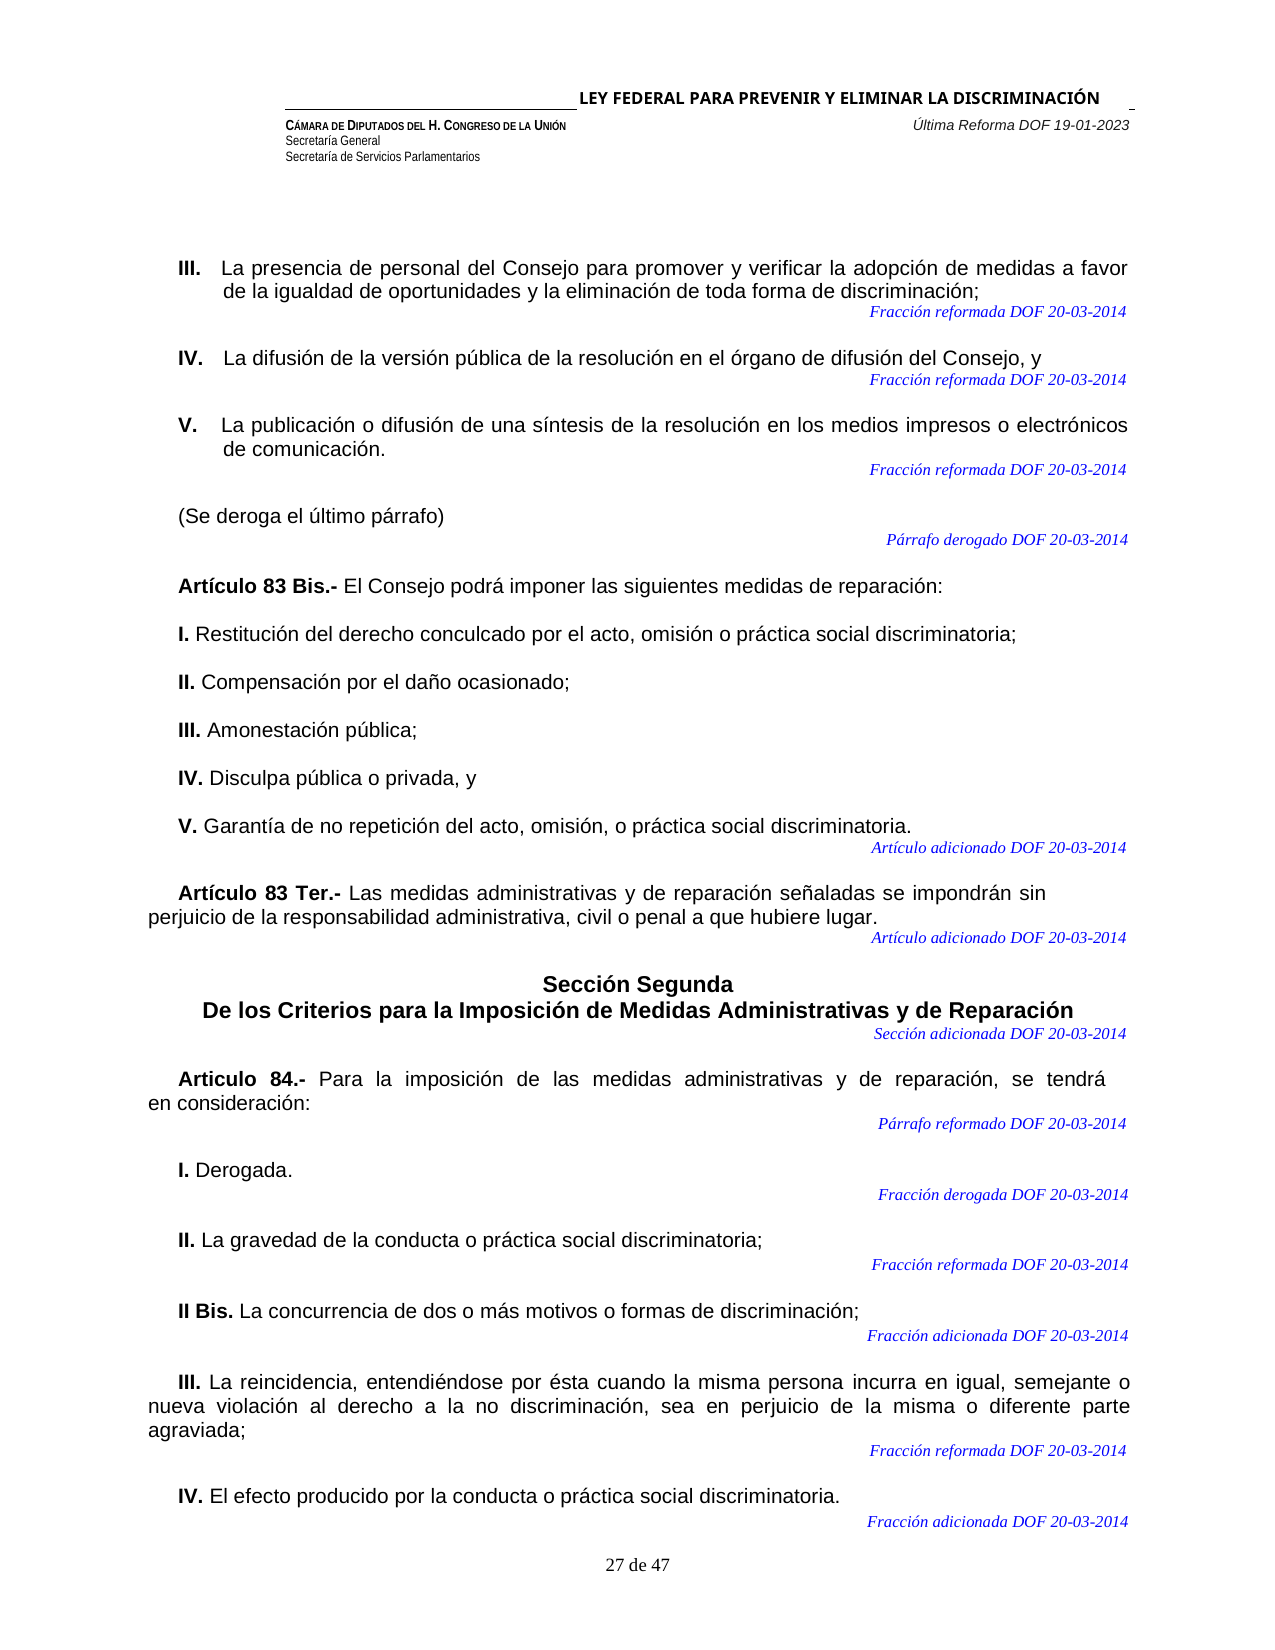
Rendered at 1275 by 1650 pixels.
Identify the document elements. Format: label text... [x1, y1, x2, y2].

text IV. El efecto producido por la conducta o práctica social discriminatoria. [178, 1484, 841, 1508]
text Fracción reformada DOF 20-03-2014 [135, 461, 1128, 479]
text Fracción adicionada DOF 20-03-2014 [867, 1326, 1148, 1345]
text I. Restitución del derecho conculcado por el acto, omisión o práctica social discriminatoria; [178, 622, 1148, 646]
text IV. Disculpa pública o privada, y [178, 766, 1148, 789]
text Fracción derogada DOF 20-03-2014 [878, 1185, 1148, 1204]
text V. Garantía de no repetición del acto, omisión, o práctica social discriminatoria. [178, 813, 1148, 837]
text II. La gravedad de la conducta o práctica social discriminatoria; [178, 1228, 764, 1252]
text Articulo 84.- Para la imposición de las medidas administrativas y de reparación, se tendrá en consideración: [148, 1067, 1131, 1115]
text De los Criterios para la Imposición de Medidas Administrativas y de Reparación [199, 998, 1077, 1024]
text Artículo adicionado DOF 20-03-2014 [135, 837, 1128, 857]
text III. La presencia de personal del Consejo para promover y verificar la adopción de medidas a favor de la igualdad de oportunidades y la eliminación de toda forma de discriminación; [178, 255, 1130, 303]
text I. Derogada. [178, 1158, 297, 1182]
text Fracción adicionada DOF 20-03-2014 [867, 1512, 1148, 1531]
text Fracción reformada DOF 20-03-2014 [135, 370, 1128, 389]
text II Bis. La concurrencia de dos o más motivos o formas de discriminación; [178, 1299, 859, 1323]
text Artículo adicionado DOF 20-03-2014 [135, 929, 1128, 947]
text III. Amonestación pública; [178, 718, 1148, 742]
text Fracción reformada DOF 20-03-2014 [871, 1256, 1148, 1275]
text Párrafo reformado DOF 20-03-2014 [135, 1115, 1128, 1133]
text (Se deroga el último párrafo) [178, 503, 448, 527]
text II. Compensación por el daño ocasionado; [178, 670, 1148, 694]
text Artículo 83 Ter.- Las medidas administrativas y de reparación señaladas se impondrán sin perjuicio de la responsabilidad administrativa, civil o penal a que hubiere lugar. [148, 881, 1130, 929]
text III. La reincidencia, entendiéndose por ésta cuando la misma persona incurra en igual, semejante o nueva violación al derecho a la no discriminación, sea en perjuicio de la misma o diferente parte agraviada; [148, 1370, 1131, 1442]
text Sección adicionada DOF 20-03-2014 [135, 1024, 1128, 1043]
text V. La publicación o difusión de una síntesis de la resolución en los medios impresos o electrónicos de comunicación. [178, 413, 1129, 461]
text Párrafo derogado DOF 20-03-2014 [886, 531, 1148, 549]
text IV. La difusión de la versión pública de la resolución en el órgano de difusión del Consejo, y [178, 346, 1148, 370]
text Fracción reformada DOF 20-03-2014 [135, 1442, 1128, 1460]
text Fracción reformada DOF 20-03-2014 [135, 303, 1128, 322]
text Sección Segunda [538, 971, 737, 998]
text Artículo 83 Bis.- El Consejo podrá imponer las siguientes medidas de reparación: [178, 574, 1148, 598]
